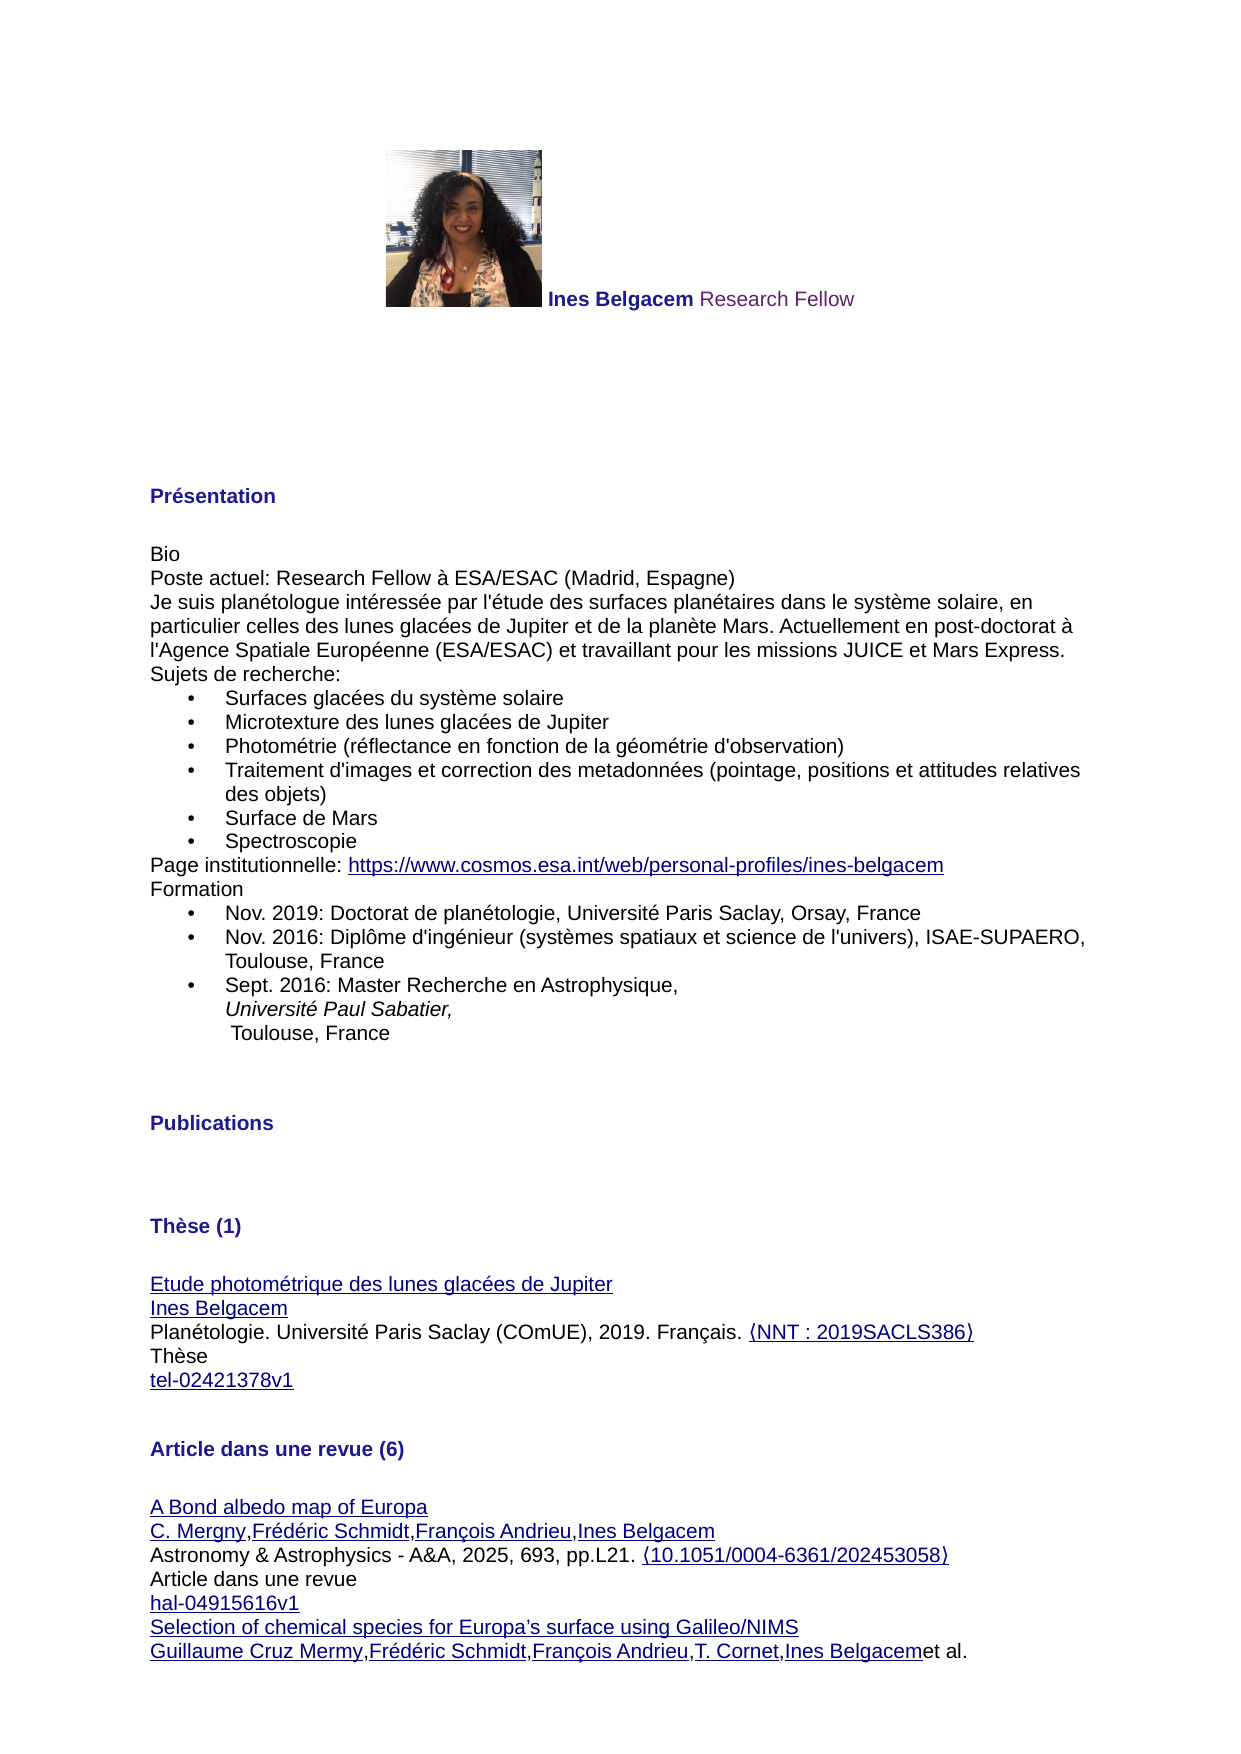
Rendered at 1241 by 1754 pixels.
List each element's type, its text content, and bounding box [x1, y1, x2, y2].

list Traitement d'images et correction des metadonnées (pointage, positions et attitudes relatives des objets) [187, 757, 1090, 805]
subtitle Ines Belgacem Research Fellow [150, 150, 1090, 311]
text Sujets de recherche: [150, 662, 1090, 686]
subtitle Formation [150, 877, 1090, 901]
subtitle Présentation [150, 483, 1090, 507]
picture [385, 150, 542, 307]
list Photométrie (réflectance en fonction de la géométrie d'observation) [187, 733, 1090, 757]
text Je suis planétologue intéressée par l'étude des surfaces planétaires dans le système solaire, en particulier celles des lunes glacées de Jupiter et de la planète Mars. Actuellement en post-doctorat à l'Agence Spatiale Européenne (ESA/ESAC) et travaillant pour les missions JUICE et Mars Express. [150, 590, 1090, 662]
list Spectroscopie [187, 829, 1090, 853]
table_header Etude photométrique des lunes glacées de Jupiter Ines Belgacem Planétologie. Université Paris Saclay (COmUE), 2019. Français. ⟨NNT : 2019SACLS386⟩ Thèse tel-02421378v1 [150, 1272, 1090, 1392]
list Microtexture des lunes glacées de Jupiter [187, 709, 1090, 733]
text Poste actuel: Research Fellow à ESA/ESAC (Madrid, Espagne) [150, 566, 1090, 590]
list Sept. 2016: Master Recherche en Astrophysique, [187, 973, 1090, 997]
list Université Paul Sabatier, [187, 997, 1090, 1021]
list Toulouse, France [187, 1021, 1090, 1045]
list Nov. 2019: Doctorat de planétologie, Université Paris Saclay, Orsay, France [187, 901, 1090, 925]
table_cell Selection of chemical species for Europa’s surface using Galileo/NIMS Guillaume Cruz Mermy,Frédéric Schmidt,François Andrieu,T. Cornet,Ines Belgacemet al. [150, 1615, 1090, 1663]
list Surface de Mars [187, 805, 1090, 829]
subtitle Publications [150, 1111, 1090, 1134]
text Page institutionnelle: https://www.cosmos.esa.int/web/personal-profiles/ines-belgacem [150, 853, 1090, 877]
subtitle Thèse (1) [150, 1214, 1090, 1238]
table_header A Bond albedo map of Europa C. Mergny,Frédéric Schmidt,François Andrieu,Ines Belgacem Astronomy & Astrophysics - A&A, 2025, 693, pp.L21. ⟨10.1051/0004-6361/202453058⟩ Article dans une revue hal-04915616v1 [150, 1495, 1090, 1615]
list Surfaces glacées du système solaire [187, 686, 1090, 709]
subtitle Bio [150, 542, 1090, 566]
list Nov. 2016: Diplôme d'ingénieur (systèmes spatiaux et science de l'univers), ISAE-SUPAERO, Toulouse, France [187, 925, 1090, 973]
subtitle Article dans une revue (6) [150, 1437, 1090, 1461]
